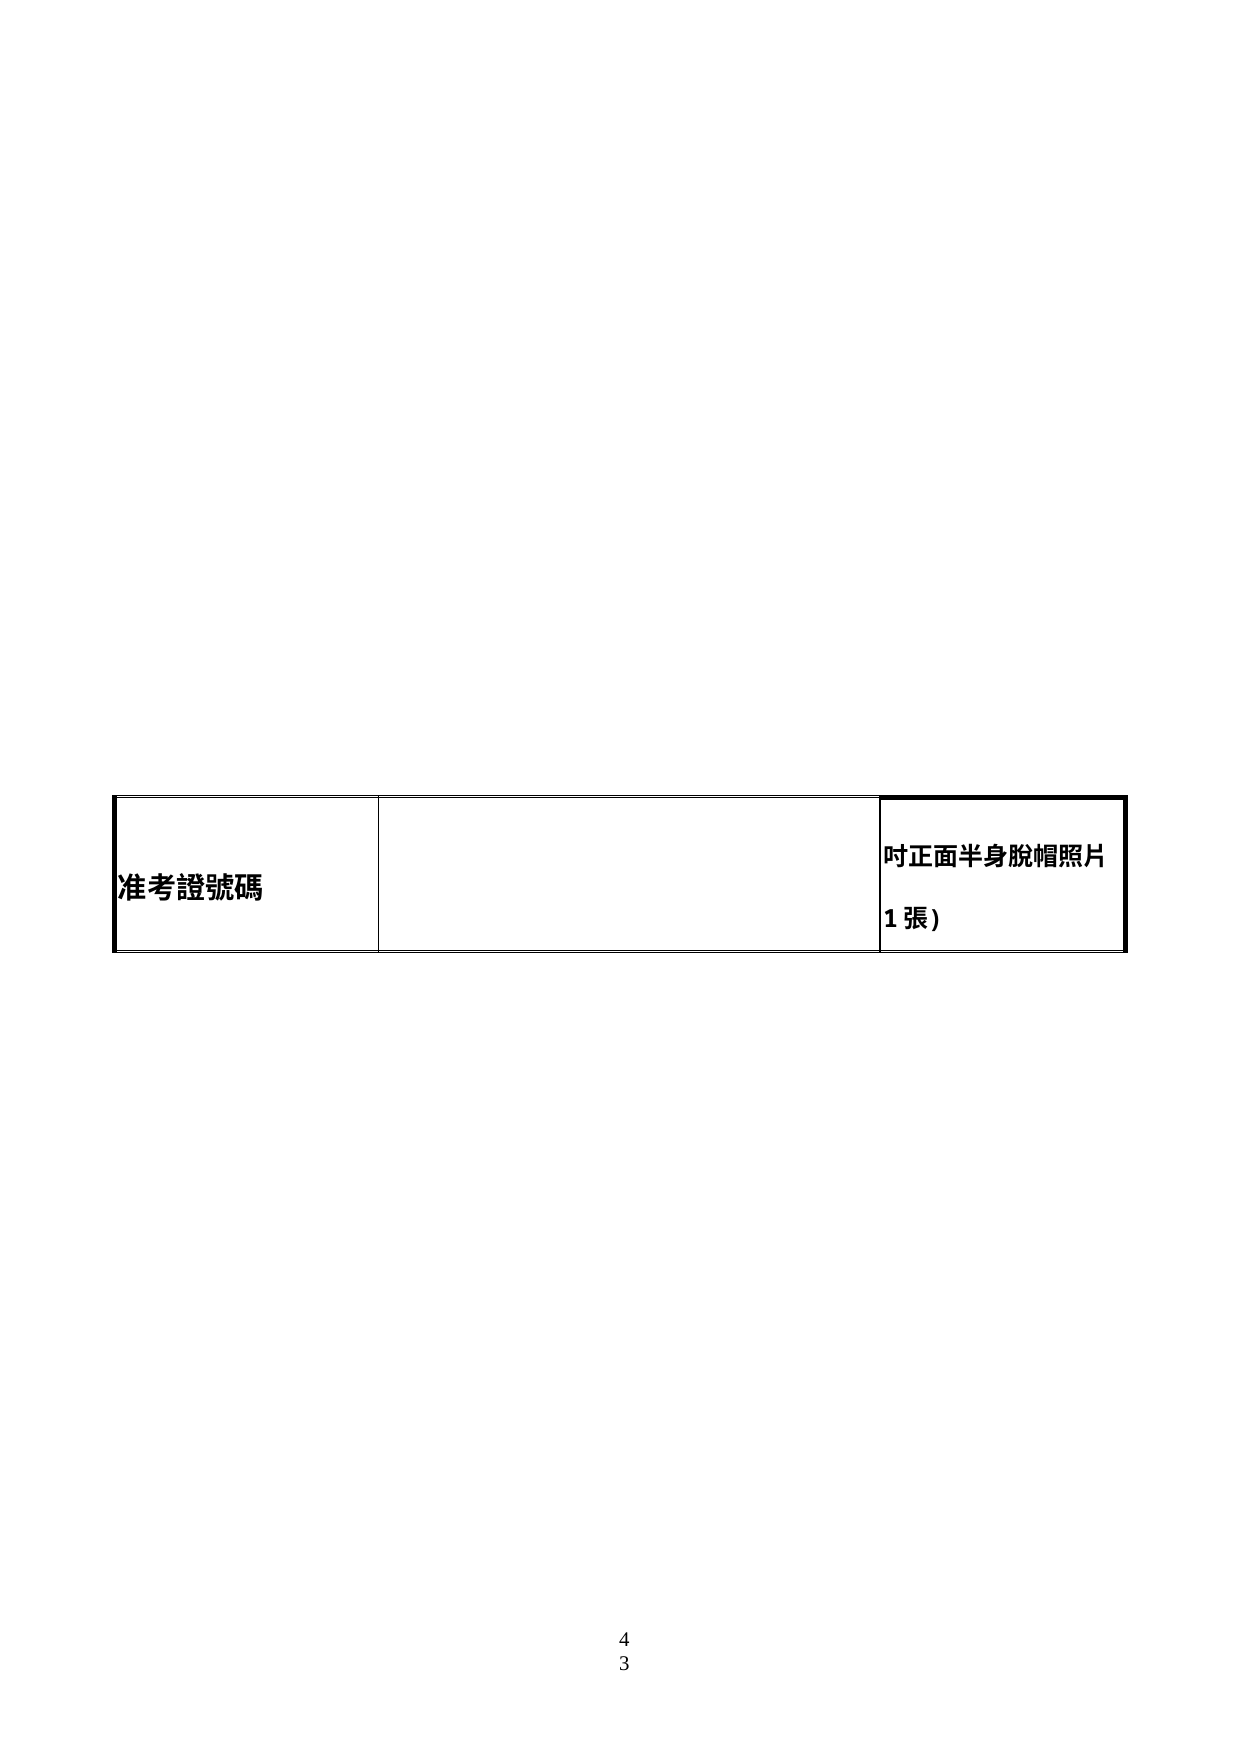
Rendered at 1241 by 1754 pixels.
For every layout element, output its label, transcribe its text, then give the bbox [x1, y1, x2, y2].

table_cell [379, 798, 879, 950]
table_cell 准考證號碼 [117, 798, 378, 950]
table_cell 吋正面半身脫帽照片1張) [881, 800, 1123, 950]
